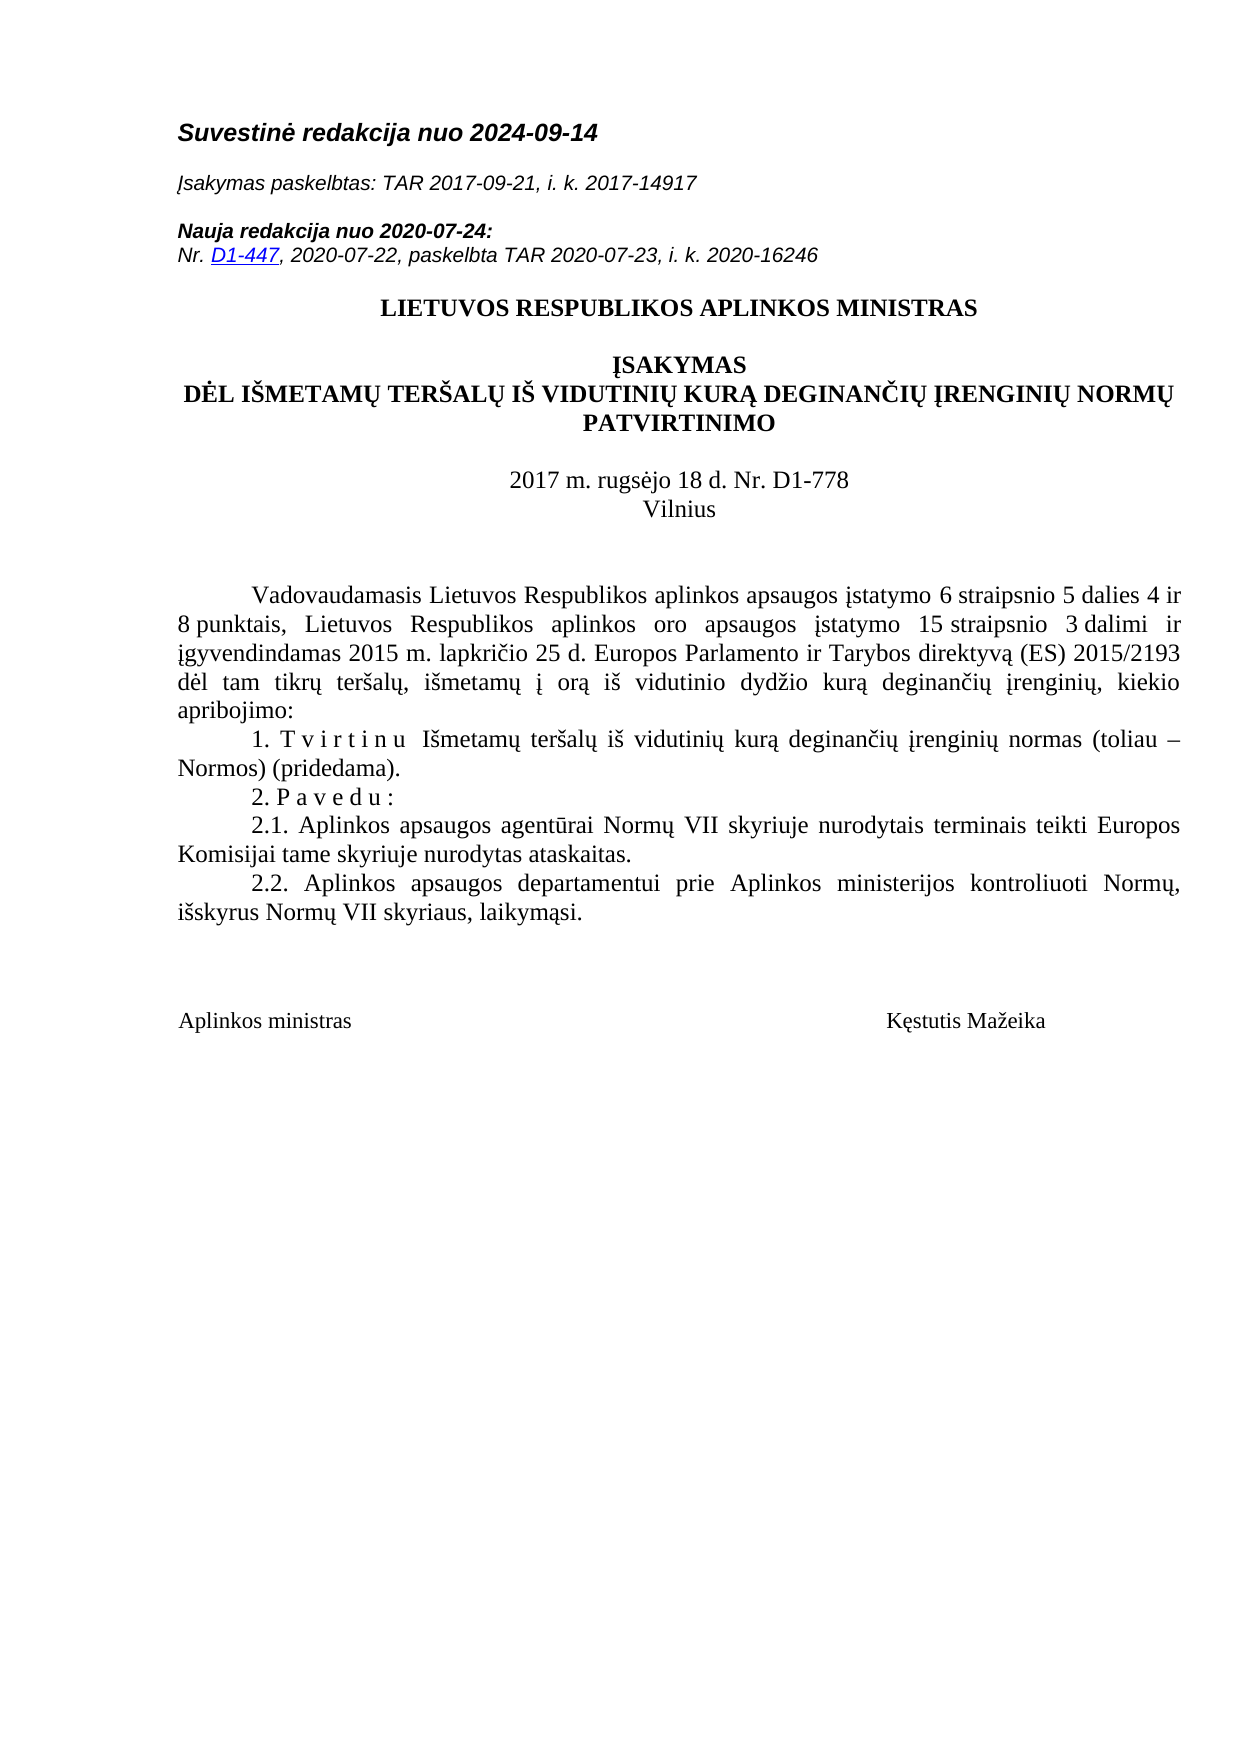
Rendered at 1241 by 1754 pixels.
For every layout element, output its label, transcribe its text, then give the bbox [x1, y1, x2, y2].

text 2017 m. rugsėjo 18 d. Nr. D1-778 [177, 466, 1181, 494]
text Nauja redakcija nuo 2020-07-24: [177, 219, 1181, 243]
text ĮSAKYMAS [177, 351, 1181, 379]
text 1. Tvirtinu Išmetamų teršalų iš vidutinių kurą deginančių įrenginių normas (toliau – Normos) (pridedama). [177, 724, 1181, 782]
text Vilnius [177, 494, 1181, 523]
text 2. Pavedu: [177, 782, 1181, 811]
text Įsakymas paskelbtas: TAR 2017-09-21, i. k. 2017-14917 [177, 171, 1181, 195]
text DĖL IŠMETAMŲ TERŠALŲ IŠ VIDUTINIŲ KURĄ DEGINANČIŲ ĮRENGINIŲ NORMŲ PATVIRTINIMO [177, 379, 1181, 437]
text Suvestinė redakcija nuo 2024-09-14 [177, 118, 1181, 147]
text Vadovaudamasis Lietuvos Respublikos aplinkos apsaugos įstatymo 6 straipsnio 5 dalies 4 ir 8 punktais, Lietuvos Respublikos aplinkos oro apsaugos įstatymo 15 straipsnio 3 dalimi ir įgyvendindamas 2015 m. lapkričio 25 d. Europos Parlamento ir Tarybos direktyvą (ES) 2015/2193 dėl tam tikrų teršalų, išmetamų į orą iš vidutinio dydžio kurą deginančių įrenginių, kiekio apribojimo: [177, 581, 1181, 724]
text Aplinkos ministras Kęstutis Mažeika [178, 1007, 1178, 1033]
text Nr. D1-447, 2020-07-22, paskelbta TAR 2020-07-23, i. k. 2020-16246 [177, 243, 1181, 267]
text LIETUVOS RESPUBLIKOS APLINKOS MINISTRAS [177, 293, 1181, 322]
text 2.2. Aplinkos apsaugos departamentui prie Aplinkos ministerijos kontroliuoti Normų, išskyrus Normų VII skyriaus, laikymąsi. [177, 868, 1181, 926]
text 2.1. Aplinkos apsaugos agentūrai Normų VII skyriuje nurodytais terminais teikti Europos Komisijai tame skyriuje nurodytas ataskaitas. [177, 811, 1181, 868]
